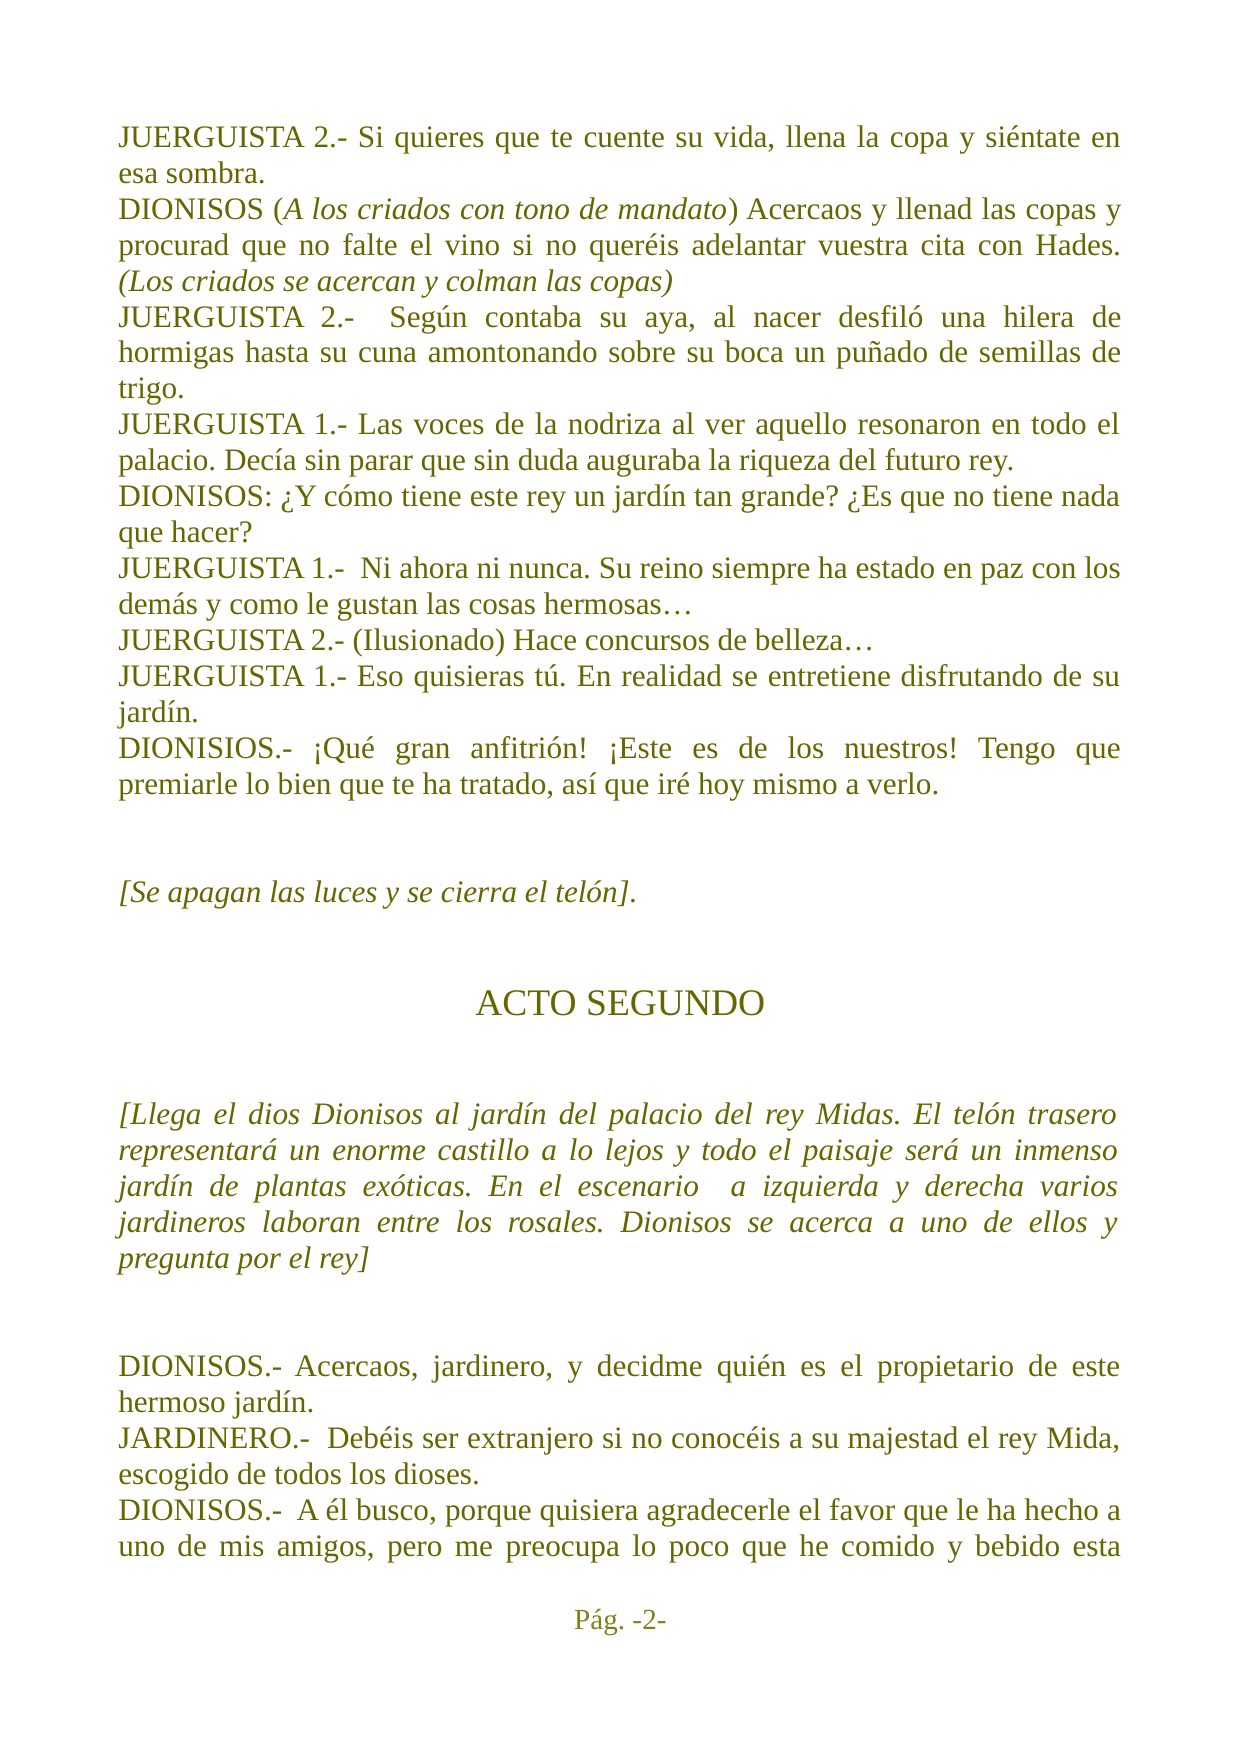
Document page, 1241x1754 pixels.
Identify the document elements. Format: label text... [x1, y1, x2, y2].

text ACTO SEGUNDO [118, 981, 1122, 1024]
text JUERGUISTA 1.- Ni ahora ni nunca. Su reino siempre ha estado en paz con los demás y como le gustan las cosas hermosas… [118, 549, 1122, 621]
text JUERGUISTA 2.- Si quieres que te cuente su vida, llena la copa y siéntate en esa sombra. [118, 118, 1122, 190]
text JUERGUISTA 2.- Según contaba su aya, al nacer desfiló una hilera de hormigas hasta su cuna amontonando sobre su boca un puñado de semillas de trigo. [118, 298, 1122, 406]
text DIONISIOS.- ¡Qué gran anfitrión! ¡Este es de los nuestros! Tengo que premiarle lo bien que te ha tratado, así que iré hoy mismo a verlo. [118, 729, 1122, 801]
text [Llega el dios Dionisos al jardín del palacio del rey Midas. El telón trasero representará un enorme castillo a lo lejos y todo el paisaje será un inmenso jardín de plantas exóticas. En el escenario a izquierda y derecha varios jardineros laboran entre los rosales. Dionisos se acerca a uno de ellos y pregunta por el rey] [118, 1096, 1122, 1275]
text JUERGUISTA 1.- Las voces de la nodriza al ver aquello resonaron en todo el palacio. Decía sin parar que sin duda auguraba la riqueza del futuro rey. [118, 406, 1122, 477]
text [Se apagan las luces y se cierra el telón]. [118, 873, 1122, 909]
text DIONISOS.- A él busco, porque quisiera agradecerle el favor que le ha hecho a uno de mis amigos, pero me preocupa lo poco que he comido y bebido esta [118, 1491, 1122, 1563]
text DIONISOS: ¿Y cómo tiene este rey un jardín tan grande? ¿Es que no tiene nada que hacer? [118, 477, 1122, 549]
text JUERGUISTA 2.- (Ilusionado) Hace concursos de belleza… [118, 621, 1122, 657]
text JARDINERO.- Debéis ser extranjero si no conocéis a su majestad el rey Mida, escogido de todos los dioses. [118, 1419, 1122, 1491]
text DIONISOS.- Acercaos, jardinero, y decidme quién es el propietario de este hermoso jardín. [118, 1347, 1122, 1419]
text JUERGUISTA 1.- Eso quisieras tú. En realidad se entretiene disfrutando de su jardín. [118, 657, 1122, 729]
text DIONISOS (A los criados con tono de mandato) Acercaos y llenad las copas y procurad que no falte el vino si no queréis adelantar vuestra cita con Hades. (Los criados se acercan y colman las copas) [118, 190, 1122, 298]
